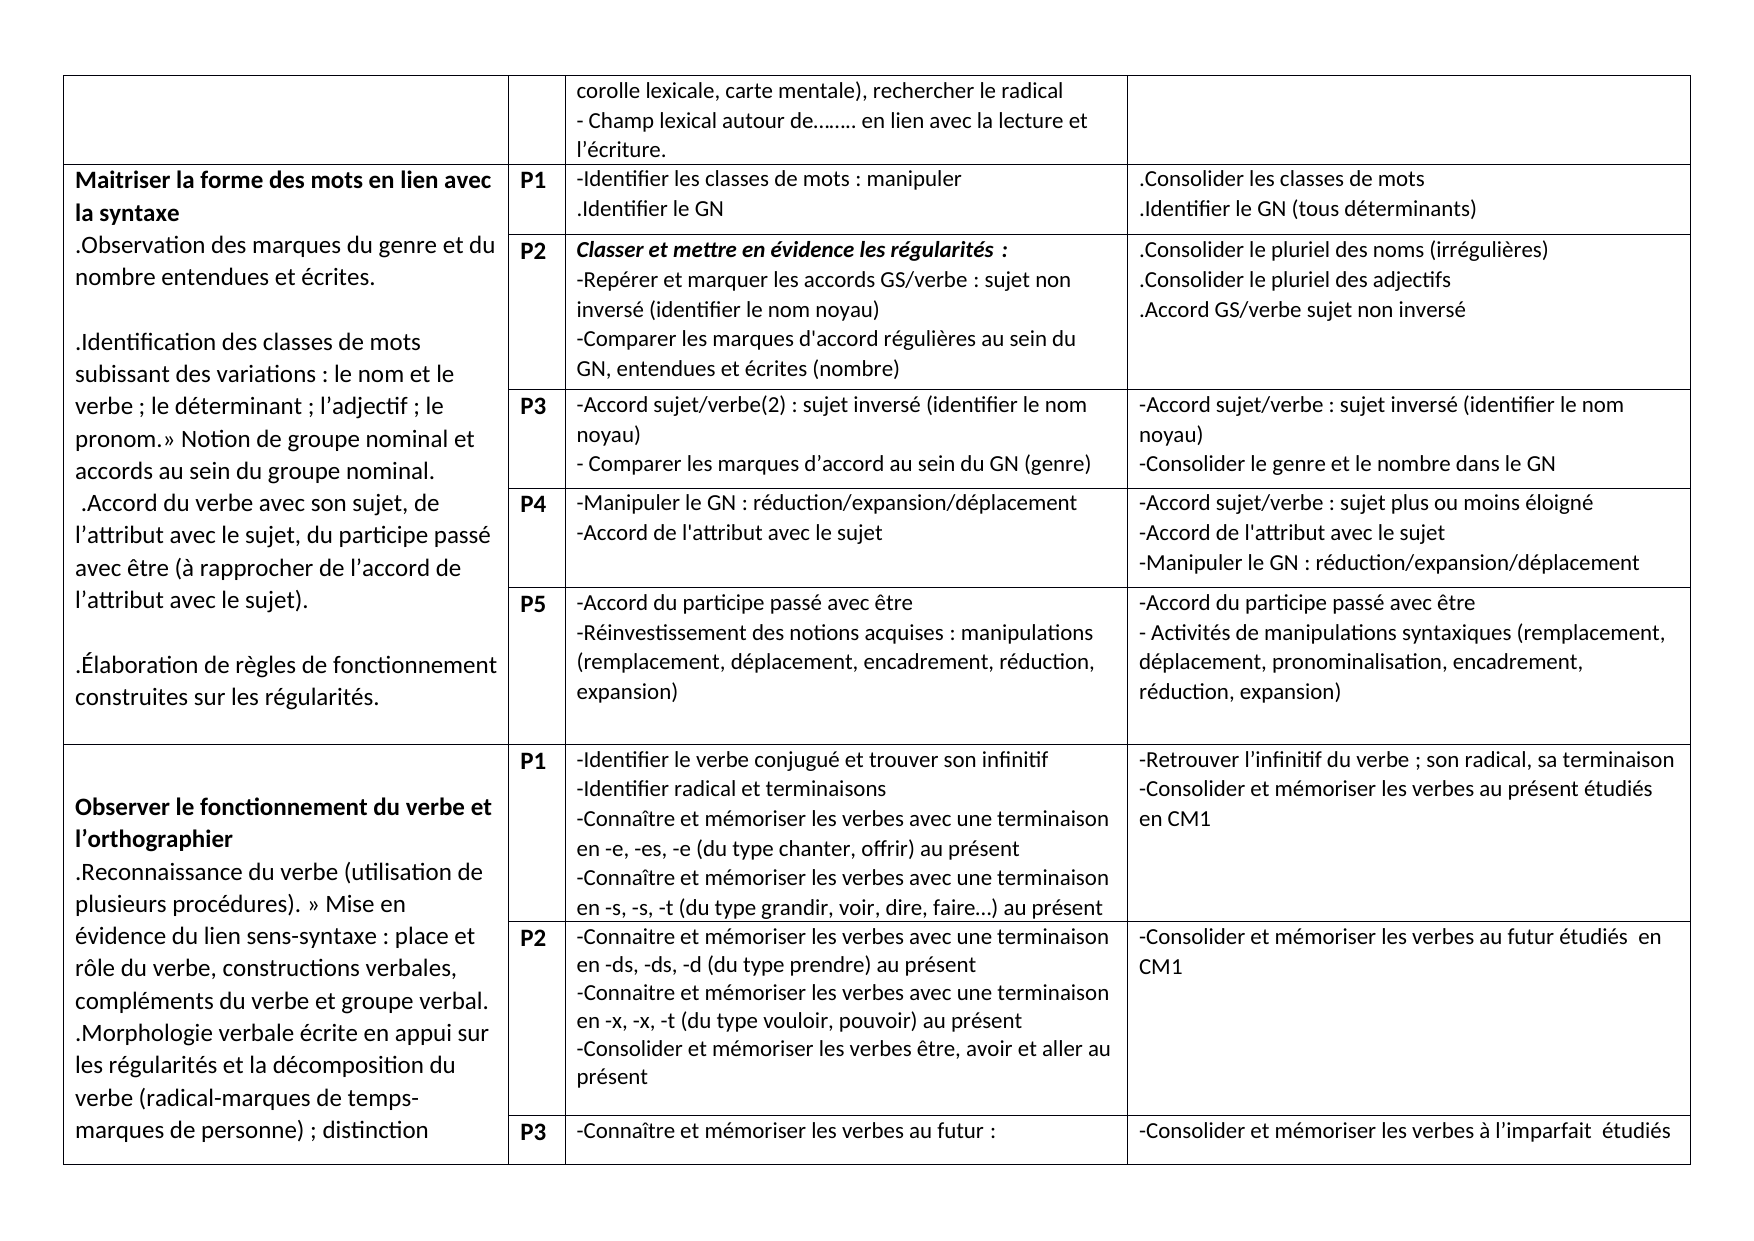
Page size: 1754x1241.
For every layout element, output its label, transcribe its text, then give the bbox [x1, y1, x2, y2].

table_cell corolle lexicale, carte mentale), rechercher le radical - Champ lexical autour de…….. en lien avec la lecture et l’écriture. [566, 76, 1127, 163]
table_cell [1128, 76, 1690, 163]
table_cell -Accord du participe passé avec être - Activités de manipulations syntaxiques (remplacement, déplacement, pronominalisation, encadrement, réduction, expansion) [1128, 588, 1690, 744]
table_cell -Connaître et mémoriser les verbes au futur : [566, 1116, 1127, 1164]
table_cell P3 [509, 1116, 565, 1164]
table_cell -Accord sujet/verbe(2) : sujet inversé (identifier le nom noyau) - Comparer les marques d’accord au sein du GN (genre) [566, 390, 1127, 487]
table_cell -Accord sujet/verbe : sujet inversé (identifier le nom noyau) -Consolider le genre et le nombre dans le GN [1128, 390, 1690, 487]
table_cell [509, 76, 565, 163]
table_cell [64, 76, 508, 163]
table_cell -Identifier les classes de mots : manipuler .Identifier le GN [566, 165, 1127, 234]
table_cell Observer le fonctionnement du verbe et l’orthographier .Reconnaissance du verbe (utilisation de plusieurs procédures). » Mise en évidence du lien sens-syntaxe : place et rôle du verbe, constructions verbales, compléments du verbe et groupe verbal. .Morphologie verbale écrite en appui sur les régularités et la décomposition du verbe (radical-marques de temps-marques de personne) ; distinction [64, 745, 508, 1164]
table_cell P1 [509, 165, 565, 234]
table_cell Classer et mettre en évidence les régularités : -Repérer et marquer les accords GS/verbe : sujet non inversé (identifier le nom noyau) -Comparer les marques d'accord régulières au sein du GN, entendues et écrites (nombre) [566, 235, 1127, 389]
table_cell .Consolider le pluriel des noms (irrégulières) .Consolider le pluriel des adjectifs .Accord GS/verbe sujet non inversé [1128, 235, 1690, 389]
table_cell P3 [509, 390, 565, 487]
table_cell -Consolider et mémoriser les verbes au futur étudiés en CM1 [1128, 922, 1690, 1115]
table_cell -Retrouver l’infinitif du verbe ; son radical, sa terminaison -Consolider et mémoriser les verbes au présent étudiés en CM1 [1128, 745, 1690, 921]
table_cell -Consolider et mémoriser les verbes à l’imparfait étudiés [1128, 1116, 1690, 1164]
table_cell -Identifier le verbe conjugué et trouver son infinitif -Identifier radical et terminaisons -Connaître et mémoriser les verbes avec une terminaison en -e, -es, -e (du type chanter, offrir) au présent -Connaître et mémoriser les verbes avec une terminaison en -s, -s, -t (du type grandir, voir, dire, faire…) au présent [566, 745, 1127, 921]
table_cell -Connaitre et mémoriser les verbes avec une terminaison en -ds, -ds, -d (du type prendre) au présent -Connaitre et mémoriser les verbes avec une terminaison en -x, -x, -t (du type vouloir, pouvoir) au présent -Consolider et mémoriser les verbes être, avoir et aller au présent [566, 922, 1127, 1115]
table_cell P2 [509, 235, 565, 389]
table_cell P5 [509, 588, 565, 744]
table_cell -Manipuler le GN : réduction/expansion/déplacement -Accord de l'attribut avec le sujet [566, 489, 1127, 587]
table_cell .Consolider les classes de mots .Identifier le GN (tous déterminants) [1128, 165, 1690, 234]
table_cell -Accord sujet/verbe : sujet plus ou moins éloigné -Accord de l'attribut avec le sujet -Manipuler le GN : réduction/expansion/déplacement [1128, 489, 1690, 587]
table_cell Maitriser la forme des mots en lien avec la syntaxe .Observation des marques du genre et du nombre entendues et écrites. .Identification des classes de mots subissant des variations : le nom et le verbe ; le déterminant ; l’adjectif ; le pronom.» Notion de groupe nominal et accords au sein du groupe nominal. .Accord du verbe avec son sujet, de l’attribut avec le sujet, du participe passé avec être (à rapprocher de l’accord de l’attribut avec le sujet). .Élaboration de règles de fonctionnement construites sur les régularités. [64, 165, 508, 744]
table_cell P4 [509, 489, 565, 587]
table_cell P2 [509, 922, 565, 1115]
table_cell P1 [509, 745, 565, 921]
table_cell -Accord du participe passé avec être -Réinvestissement des notions acquises : manipulations (remplacement, déplacement, encadrement, réduction, expansion) [566, 588, 1127, 744]
